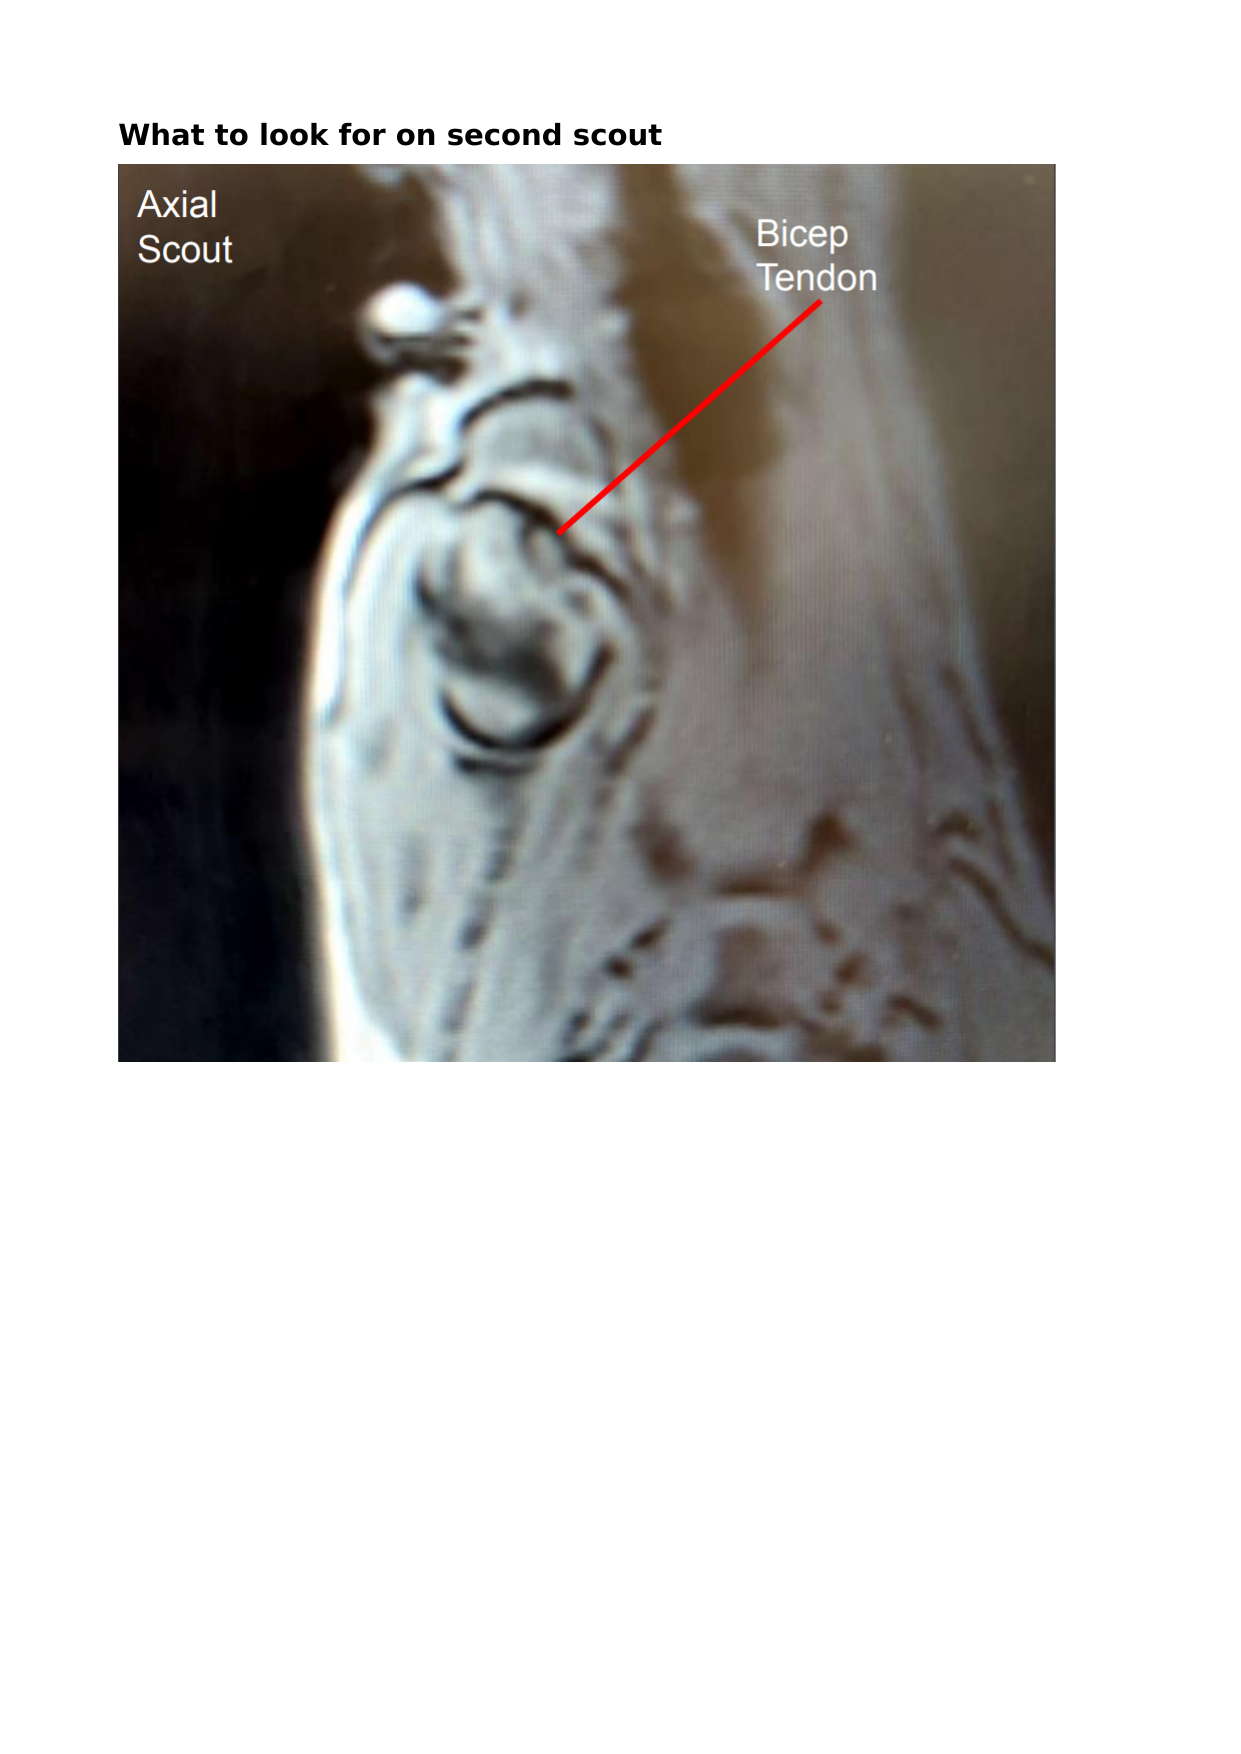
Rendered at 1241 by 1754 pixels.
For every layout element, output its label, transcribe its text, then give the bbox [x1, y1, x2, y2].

subtitle What to look for on second scout [118, 118, 1122, 152]
picture [118, 164, 1056, 1062]
